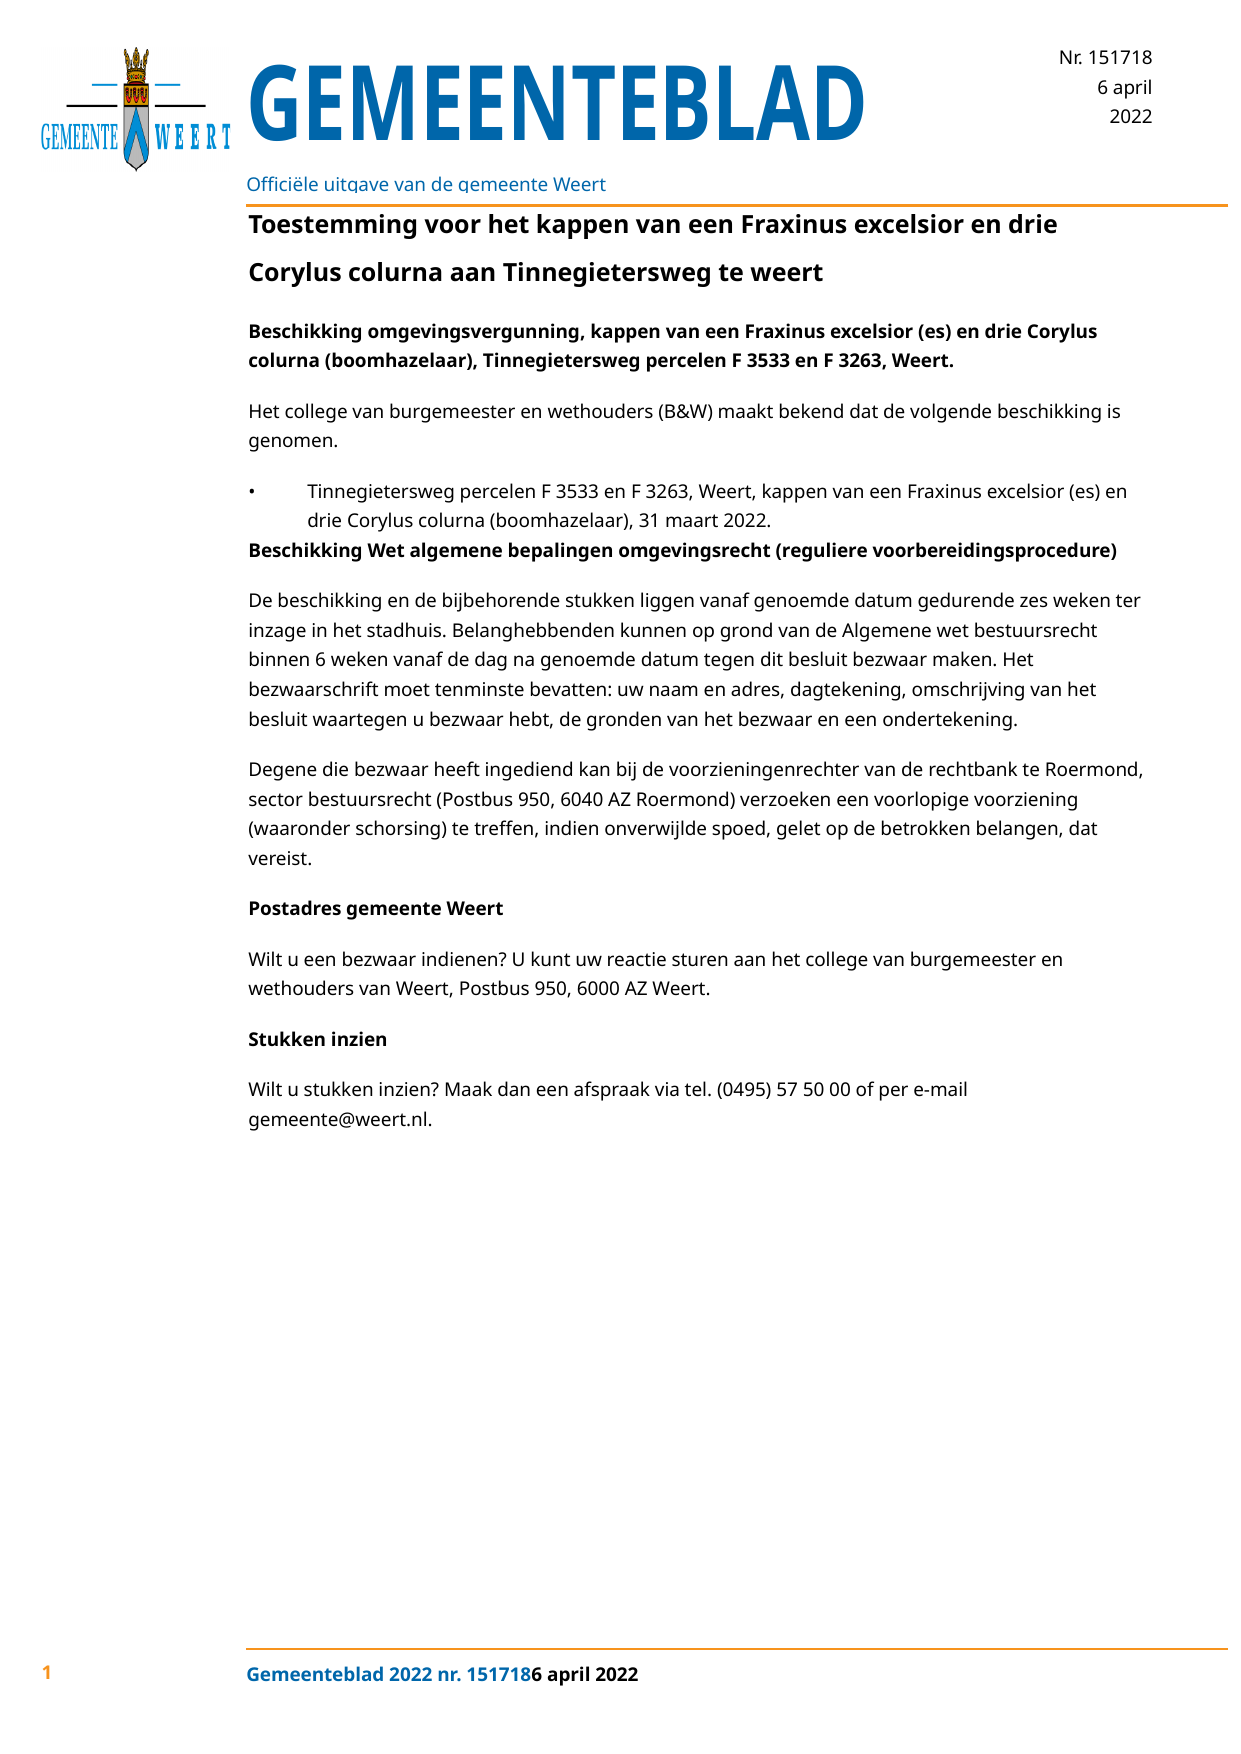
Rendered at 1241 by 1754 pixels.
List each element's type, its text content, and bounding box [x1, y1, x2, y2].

text Beschikking omgevingsvergunning, kappen van een Fraxinus excelsior (es) en drie Corylus colurna (boomhazelaar), Tinnegietersweg percelen F 3533 en F 3263, Weert. [248, 318, 1152, 373]
text De beschikking en de bijbehorende stukken liggen vanaf genoemde datum gedurende zes weken ter inzage in het stadhuis. Belanghebbenden kunnen op grond van de Algemene wet bestuursrecht binnen 6 weken vanaf de dag na genoemde datum tegen dit besluit bezwaar maken. Het bezwaarschrift moet tenminste bevatten: uw naam en adres, dagtekening, omschrijving van het besluit waartegen u bezwaar hebt, de gronden van het bezwaar en een ondertekening. [248, 587, 1152, 732]
text Postadres gemeente Weert [248, 895, 1152, 921]
text Toestemming voor het kappen van een Fraxinus excelsior en drie Corylus colurna aan Tinnegietersweg te weert [248, 207, 1152, 288]
text Stukken inzien [248, 1026, 1152, 1052]
text Wilt u stukken inzien? Maak dan een afspraak via tel. (0495) 57 50 00 of per e-mail gemeente@weert.nl. [248, 1076, 1152, 1132]
picture [41, 47, 231, 172]
text Het college van burgemeester en wethouders (B&W) maakt bekend dat de volgende beschikking is genomen. [248, 398, 1152, 453]
text Degene die bezwaar heeft ingediend kan bij de voorzieningenrechter van de rechtbank te Roermond, sector bestuursrecht (Postbus 950, 6040 AZ Roermond) verzoeken een voorlopige voorziening (waaronder schorsing) te treffen, indien onverwijlde spoed, gelet op de betrokken belangen, dat vereist. [248, 756, 1152, 871]
list Tinnegietersweg percelen F 3533 en F 3263, Weert, kappen van een Fraxinus excelsior (es) en drie Corylus colurna (boomhazelaar), 31 maart 2022. [248, 478, 1152, 533]
text Wilt u een bezwaar indienen? U kunt uw reactie sturen aan het college van burgemeester en wethouders van Weert, Postbus 950, 6000 AZ Weert. [248, 946, 1152, 1001]
text Beschikking Wet algemene bepalingen omgevingsrecht (reguliere voorbereidingsprocedure) [248, 537, 1152, 563]
